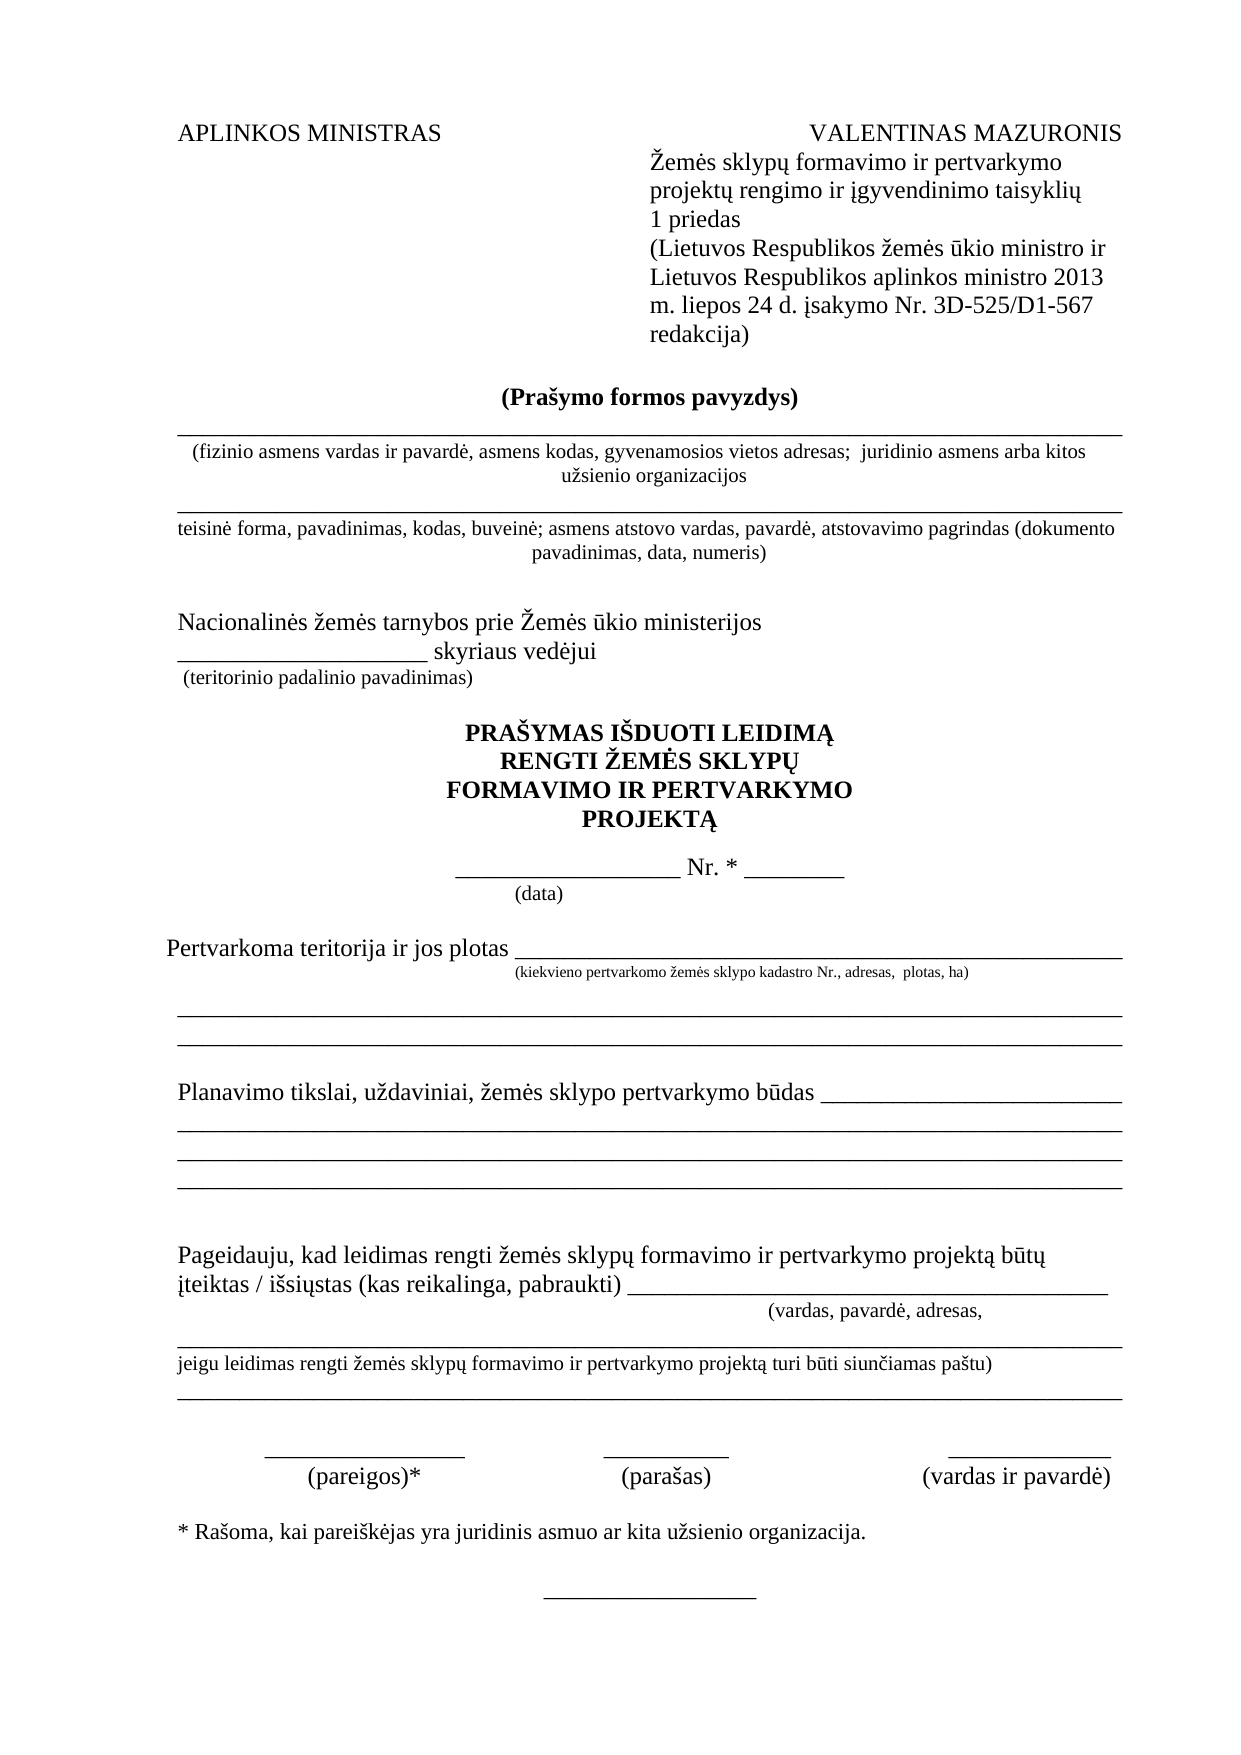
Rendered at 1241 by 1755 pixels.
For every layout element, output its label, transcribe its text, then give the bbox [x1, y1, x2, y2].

table_header __________ (parašas) [552, 1432, 781, 1489]
text _ [177, 487, 1122, 512]
text Planavimo tikslai, uždaviniai, žemės sklypo pertvarkymo būdas [177, 1077, 1122, 1106]
text teisinė forma, pavadinimas, kodas, buveinė; asmens atstovo vardas, pavardė, atstovavimo pagrindas (dokumento [177, 516, 1122, 540]
text _ [177, 1106, 1122, 1131]
text _ [177, 1322, 1122, 1347]
text (fizinio asmens vardas ir pavardė, asmens kodas, gyvenamosios vietos adresas; juridinio asmens arba kitos [177, 439, 1122, 463]
text (teritorinio padalinio pavadinimas) [177, 665, 1122, 689]
text _ [177, 1163, 1122, 1188]
table_header _____________ (vardas ir pavardė) [781, 1432, 1122, 1489]
text Pertvarkoma teritorija ir jos plotas [166, 933, 1122, 962]
table_header ________________ (pareigos)* [177, 1432, 552, 1489]
text RENGTI ŽEMĖS SKLYPŲ [177, 746, 1122, 775]
text _ [177, 1020, 1122, 1045]
text PRAŠYMAS IŠDUOTI LEIDIMĄ [177, 718, 1122, 746]
text _ [177, 991, 1122, 1016]
text * Rašoma, kai pareiškėjas yra juridinis asmuo ar kita užsienio organizacija. [177, 1518, 1122, 1544]
text (vardas, pavardė, adresas, [177, 1298, 1122, 1322]
text pavadinimas, data, numeris) [177, 540, 1122, 564]
text APLINKOS MINISTRAS VALENTINAS MAZURONIS [177, 118, 1122, 147]
text _________________ [177, 1573, 1122, 1602]
text (Prašymo formos pavyzdys) [177, 382, 1122, 410]
text PROJEKTĄ [177, 804, 1122, 833]
text Žemės sklypų formavimo ir pertvarkymo projektų rengimo ir įgyvendinimo taisyklių [649, 147, 1122, 204]
text (Lietuvos Respublikos žemės ūkio ministro ir Lietuvos Respublikos aplinkos ministro 2013 m. liepos 24 d. įsakymo Nr. 3D-525/D1-567 redakcija) [649, 233, 1122, 348]
text jeigu leidimas rengti žemės sklypų formavimo ir pertvarkymo projektą turi būti siunčiamas paštu) [177, 1350, 1122, 1374]
text 1 priedas [649, 204, 1122, 233]
text FORMAVIMO IR PERTVARKYMO [177, 775, 1122, 804]
text Nacionalinės žemės tarnybos prie Žemės ūkio ministerijos [177, 607, 1122, 636]
text __________________ Nr. * ________ [177, 852, 1122, 881]
text (kiekvieno pertvarkomo žemės sklypo kadastro Nr., adresas, plotas, ha) [177, 962, 1122, 991]
text ____________________ skyriaus vedėjui [177, 636, 1122, 665]
text (data) [177, 881, 1122, 905]
text įteiktas / išsiųstas (kas reikalinga, pabraukti) [177, 1269, 1108, 1298]
text _ [177, 1135, 1122, 1160]
text Pageidauju, kad leidimas rengti žemės sklypų formavimo ir pertvarkymo projektą būtų [177, 1240, 1108, 1269]
text užsienio organizacijos [177, 463, 1122, 487]
text _ [177, 410, 1122, 435]
text _ [177, 1374, 1122, 1399]
